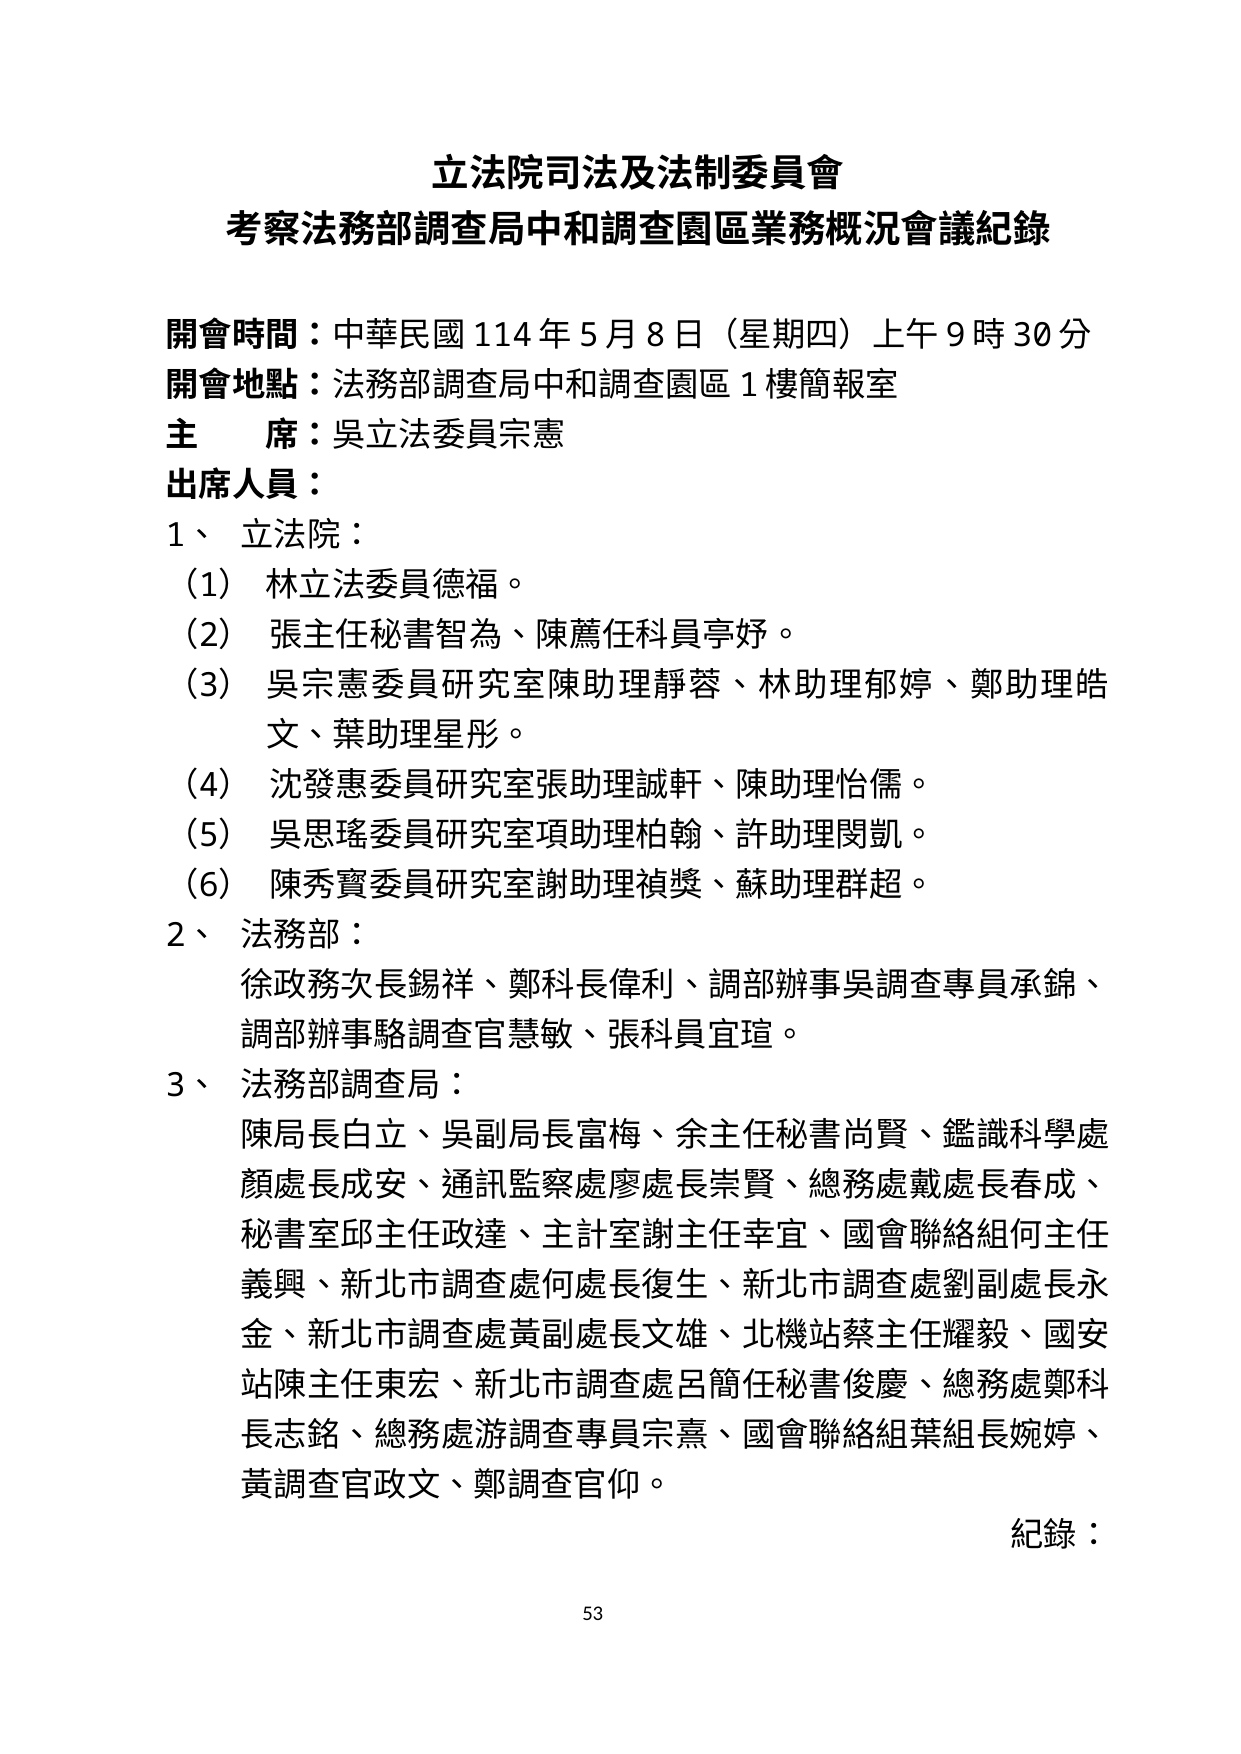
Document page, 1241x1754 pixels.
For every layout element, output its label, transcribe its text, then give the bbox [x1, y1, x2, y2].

list 法務部： [165, 907, 1110, 957]
text 出席人員： [165, 457, 1110, 507]
list 立法院： [165, 507, 1110, 557]
list 吳思瑤委員研究室項助理柏翰、許助理閔凱。 [165, 807, 1110, 857]
list 林立法委員德福。 [165, 557, 963, 607]
text 徐政務次長錫祥、鄭科長偉利、調部辦事吳調查專員承錦、調部辦事駱調查官慧敏、張科員宜瑄。 [240, 957, 1110, 1057]
list 陳秀寳委員研究室謝助理禎獎、蘇助理群超。 [165, 857, 1110, 907]
list 法務部調查局： [165, 1057, 1110, 1107]
list 沈發惠委員研究室張助理誠軒、陳助理怡儒。 [165, 757, 1110, 807]
text 開會時間：中華民國114年5月8日（星期四）上午9時30分 [165, 307, 1110, 357]
list 張主任秘書智為、陳薦任科員亭妤。 [165, 607, 963, 657]
list 吳宗憲委員研究室陳助理靜蓉、林助理郁婷、鄭助理皓文、葉助理星彤。 [165, 657, 1110, 757]
text 立法院司法及法制委員會 [165, 157, 1110, 194]
text 考察法務部調查局中和調查園區業務概況會議紀錄 [165, 213, 1110, 250]
text 主 席：吳立法委員宗憲 [165, 407, 1110, 457]
text 紀錄： [165, 1507, 1110, 1557]
text 陳局長白立、吳副局長富梅、余主任秘書尚賢、鑑識科學處顏處長成安、通訊監察處廖處長崇賢、總務處戴處長春成、秘書室邱主任政達、主計室謝主任幸宜、國會聯絡組何主任義興、新北市調查處何處長復生、新北市調查處劉副處長永金、新北市調查處黃副處長文雄、北機站蔡主任耀毅、國安站陳主任東宏、新北市調查處呂簡任秘書俊慶、總務處鄭科長志銘、總務處游調查專員宗熹、國會聯絡組葉組長婉婷、黃調查官政文、鄭調查官仰。 [240, 1107, 1110, 1507]
text 開會地點：法務部調查局中和調查園區1樓簡報室 [165, 357, 1110, 407]
